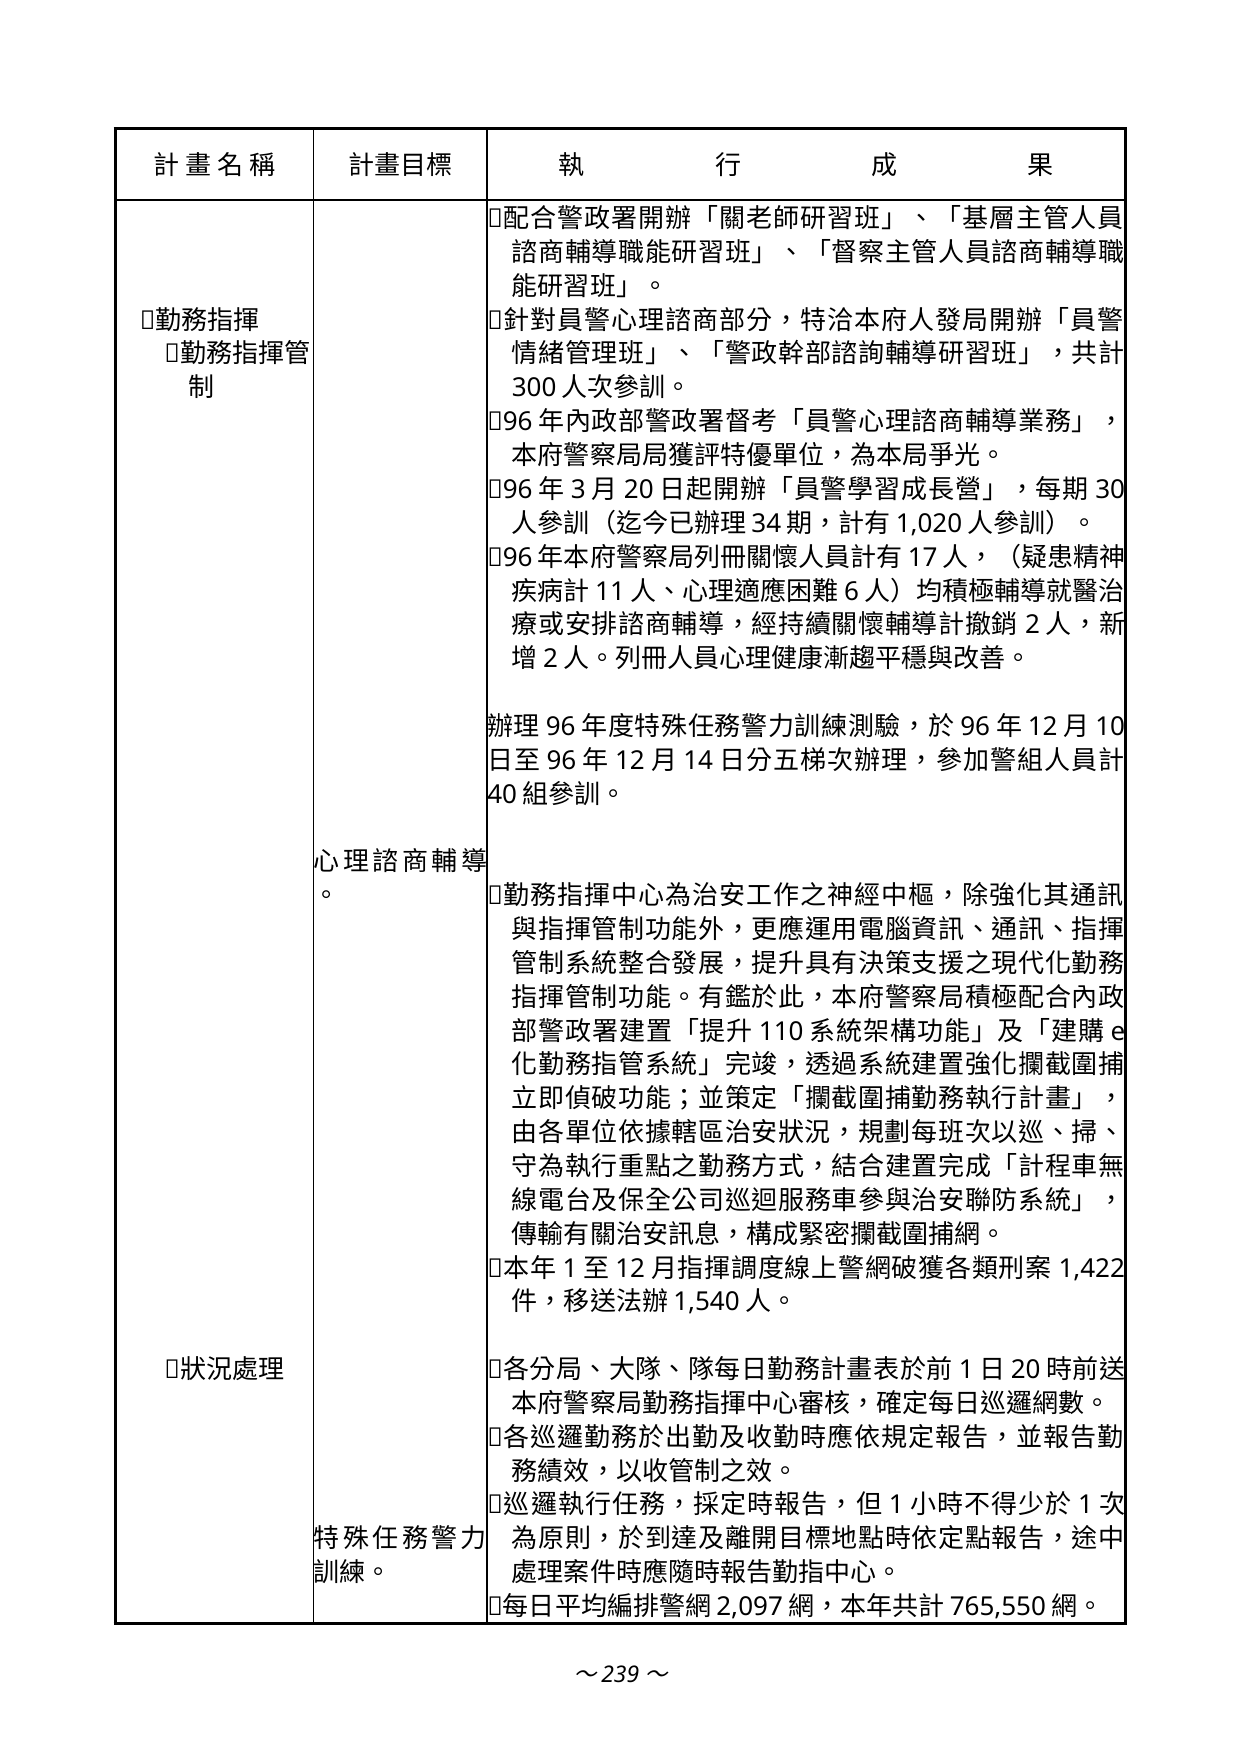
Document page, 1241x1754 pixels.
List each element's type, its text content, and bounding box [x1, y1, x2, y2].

table_cell 配合警政署開辦「關老師研習班」、「基層主管人員諮商輔導職能研習班」、「督察主管人員諮商輔導職能研習班」。 針對員警心理諮商部分，特洽本府人發局開辦「員警情緒管理班」、「警政幹部諮詢輔導研習班」，共計300人次參訓。 96年內政部警政署督考「員警心理諮商輔導業務」，本府警察局局獲評特優單位，為本局爭光。 96年3月20日起開辦「員警學習成長營」，每期30人參訓（迄今已辦理34期，計有1,020人參訓）。 96年本府警察局列冊關懷人員計有17人，（疑患精神疾病計11人、心理適應困難6人）均積極輔導就醫治療或安排諮商輔導，經持續關懷輔導計撤銷2人，新增2人。列冊人員心理健康漸趨平穩與改善。 辦理96年度特殊任務警力訓練測驗，於96年12月10日至96年12月14日分五梯次辦理，參加警組人員計40組參訓。 勤務指揮中心為治安工作之神經中樞，除強化其通訊與指揮管制功能外，更應運用電腦資訊、通訊、指揮管制系統整合發展，提升具有決策支援之現代化勤務指揮管制功能。有鑑於此，本府警察局積極配合內政部警政署建置「提升110系統架構功能」及「建購e化勤務指管系統」完竣，透過系統建置強化攔截圍捕立即偵破功能；並策定「攔截圍捕勤務執行計畫」，由各單位依據轄區治安狀況，規劃每班次以巡、掃、守為執行重點之勤務方式，結合建置完成「計程車無線電台及保全公司巡迴服務車參與治安聯防系統」，傳輸有關治安訊息，構成緊密攔截圍捕網。 本年1至12月指揮調度線上警網破獲各類刑案1,422件，移送法辦1,540人。 各分局、大隊、隊每日勤務計畫表於前1日20時前送本府警察局勤務指揮中心審核，確定每日巡邏網數。 各巡邏勤務於出勤及收勤時應依規定報告，並報告勤務績效，以收管制之效。 巡邏執行任務，採定時報告，但1小時不得少於1次為原則，於到達及離開目標地點時依定點報告，途中處理案件時應隨時報告勤指中心。 每日平均編排警網2,097網，本年共計765,550網。 [488, 201, 1124, 1622]
table_cell 勤務指揮 勤務指揮管制 狀況處理 [117, 201, 313, 1622]
table_cell 心理諮商輔導。 特殊任務警力訓練。 [314, 201, 486, 1622]
table_header 計畫目標 [314, 130, 486, 199]
table_header 執 行 成 果 [488, 130, 1124, 199]
table_header 計 畫 名 稱 [117, 130, 313, 199]
